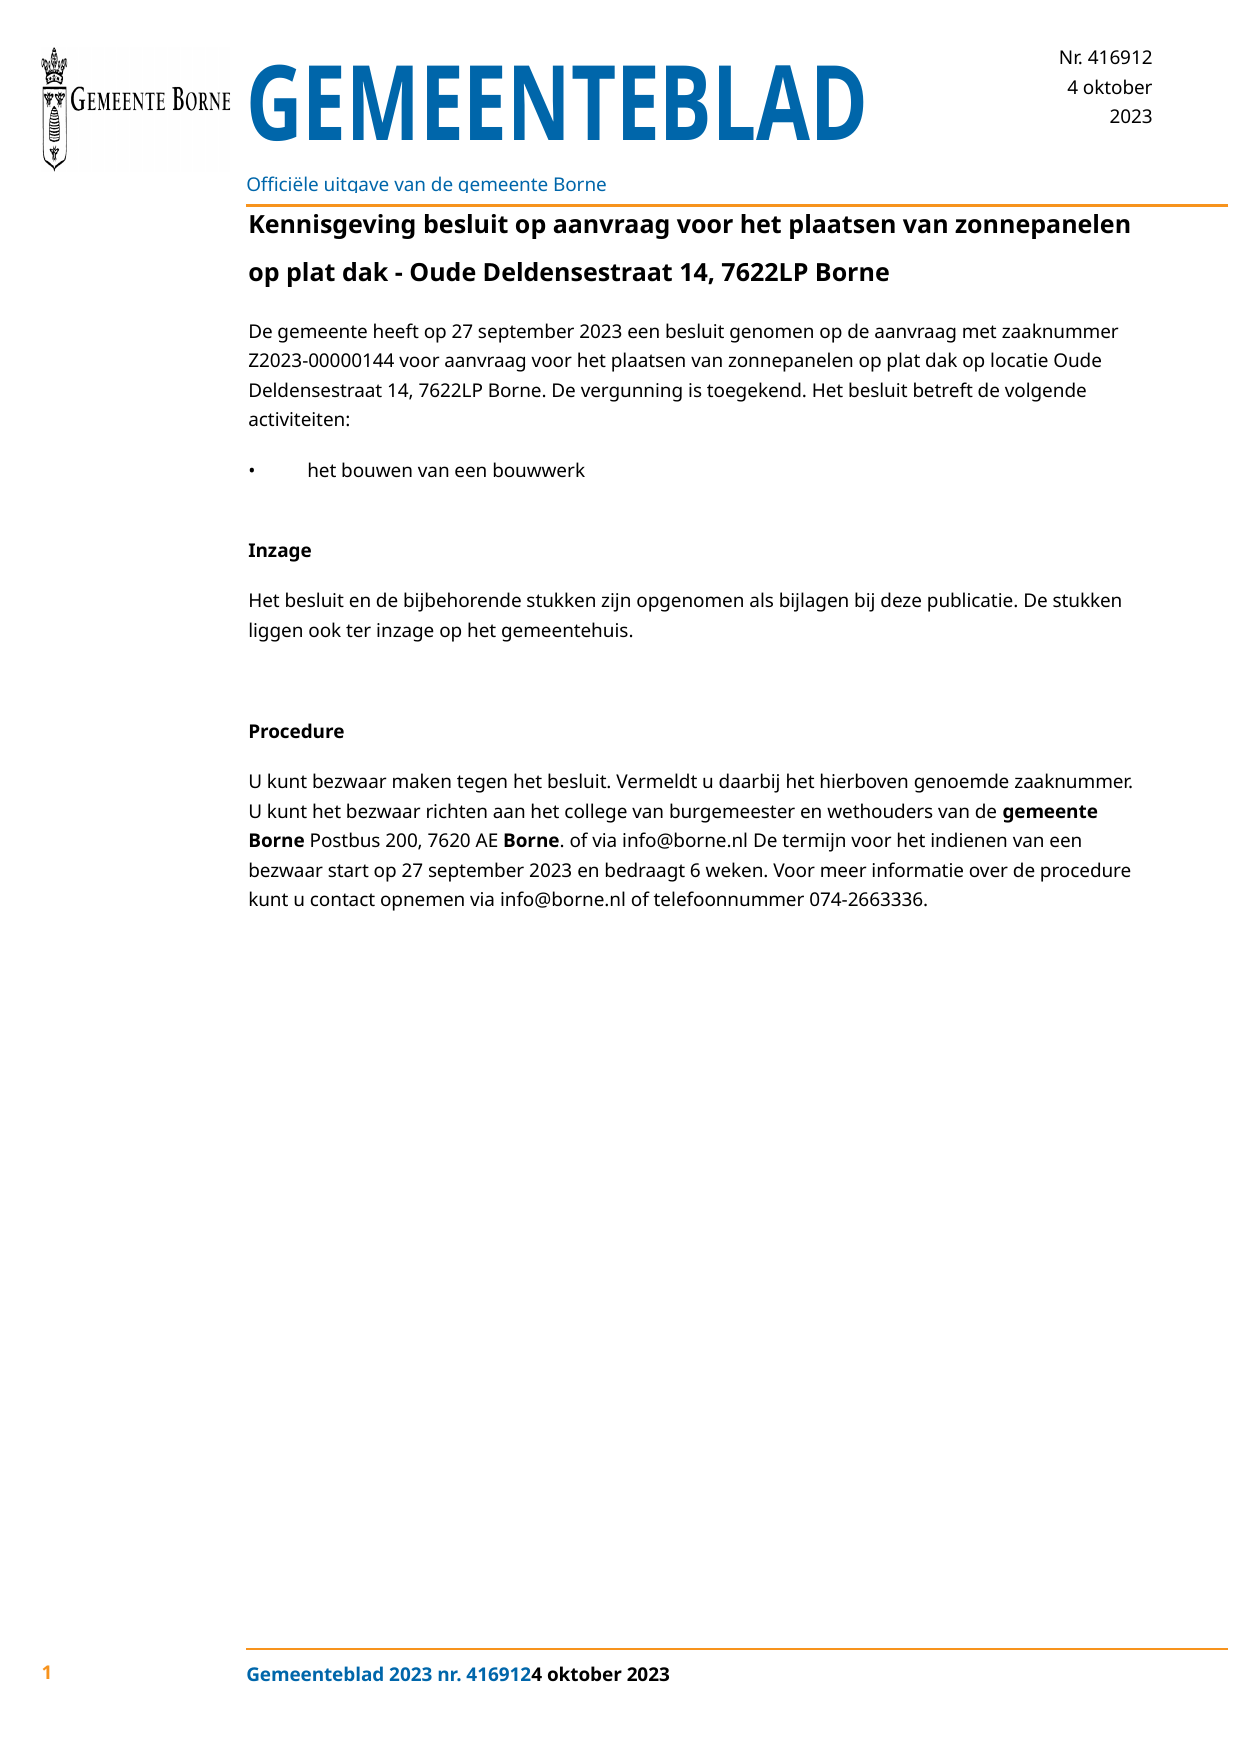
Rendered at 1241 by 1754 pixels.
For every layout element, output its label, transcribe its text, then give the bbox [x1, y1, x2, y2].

text U kunt bezwaar maken tegen het besluit. Vermeldt u daarbij het hierboven genoemde zaaknummer. U kunt het bezwaar richten aan het college van burgemeester en wethouders van de gemeente Borne Postbus 200, 7620 AE Borne. of via info@borne.nl De termijn voor het indienen van een bezwaar start op 27 september 2023 en bedraagt 6 weken. Voor meer informatie over de procedure kunt u contact opnemen via info@borne.nl of telefoonnummer 074-2663336. [248, 768, 1152, 912]
picture [41, 47, 231, 172]
text Inzage [248, 537, 1152, 563]
text Het besluit en de bijbehorende stukken zijn opgenomen als bijlagen bij deze publicatie. De stukken liggen ook ter inzage op het gemeentehuis. [248, 587, 1152, 643]
list het bouwen van een bouwwerk [248, 457, 1152, 483]
text Kennisgeving besluit op aanvraag voor het plaatsen van zonnepanelen op plat dak - Oude Deldensestraat 14, 7622LP Borne [248, 207, 1152, 288]
text De gemeente heeft op 27 september 2023 een besluit genomen op de aanvraag met zaaknummer Z2023-00000144 voor aanvraag voor het plaatsen van zonnepanelen op plat dak op locatie Oude Deldensestraat 14, 7622LP Borne. De vergunning is toegekend. Het besluit betreft de volgende activiteiten: [248, 318, 1152, 432]
text Procedure [248, 718, 1152, 744]
